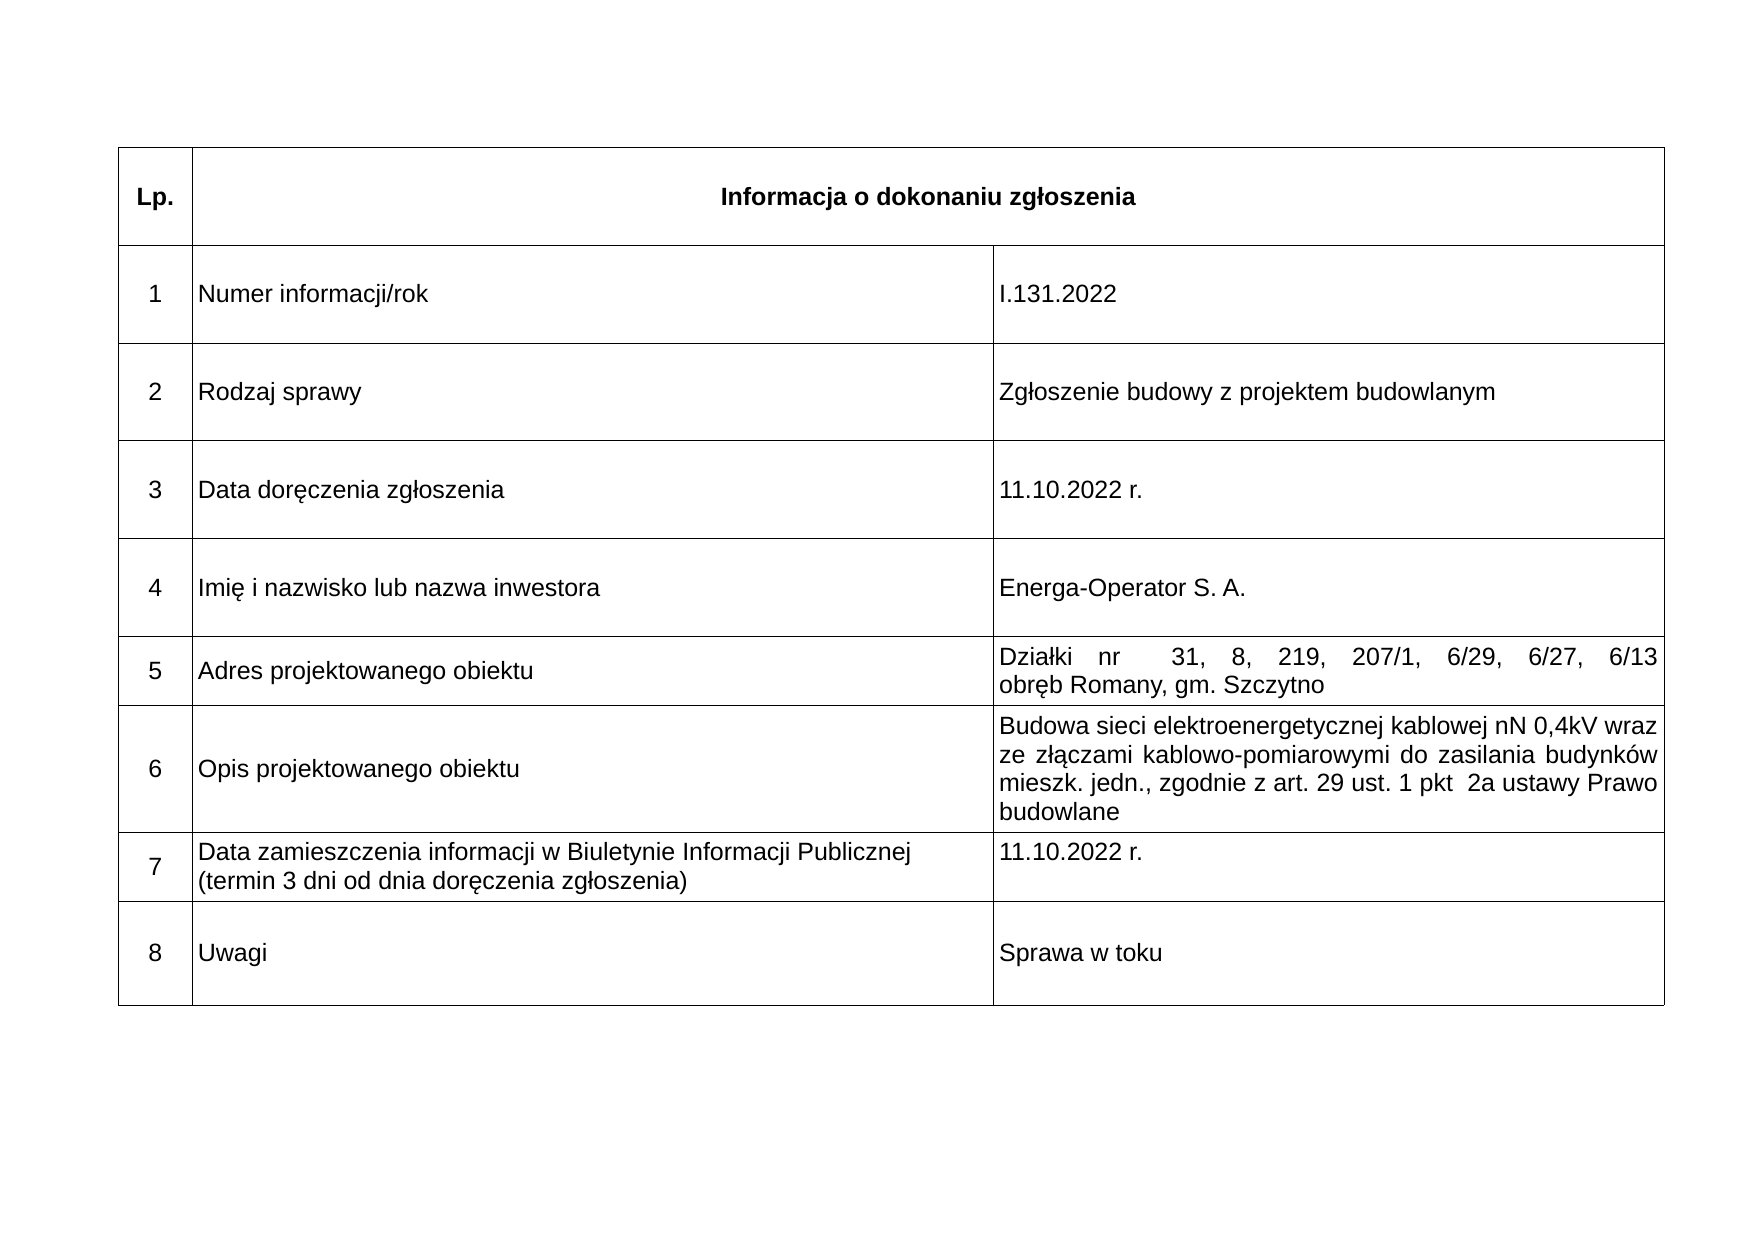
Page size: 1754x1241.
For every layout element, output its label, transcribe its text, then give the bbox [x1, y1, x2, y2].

table_header Lp. [119, 148, 192, 245]
table_cell Numer informacji/rok [193, 246, 993, 342]
table_cell 6 [119, 706, 192, 832]
table_cell 8 [119, 902, 192, 1004]
table_cell Zgłoszenie budowy z projektem budowlanym [994, 344, 1664, 440]
table_cell 11.10.2022 r. [994, 833, 1664, 901]
table_cell 7 [119, 833, 192, 901]
table_cell Budowa sieci elektroenergetycznej kablowej nN 0,4kV wraz ze złączami kablowo-pomiarowymi do zasilania budynków mieszk. jedn., zgodnie z art. 29 ust. 1 pkt 2a ustawy Prawo budowlane [994, 706, 1664, 832]
table_cell Sprawa w toku [994, 902, 1664, 1004]
table_cell 3 [119, 441, 192, 538]
table_cell 5 [119, 637, 192, 705]
table_cell Energa-Operator S. A. [994, 539, 1664, 636]
table_cell Uwagi [193, 902, 993, 1004]
table_cell 4 [119, 539, 192, 636]
table_cell 11.10.2022 r. [994, 441, 1664, 538]
table_cell Rodzaj sprawy [193, 344, 993, 440]
table_cell 1 [119, 246, 192, 342]
table_cell Działki nr 31, 8, 219, 207/1, 6/29, 6/27, 6/13 obręb Romany, gm. Szczytno [994, 637, 1664, 705]
table_header Informacja o dokonaniu zgłoszenia [193, 148, 1664, 245]
table_cell Opis projektowanego obiektu [193, 706, 993, 832]
table_cell I.131.2022 [994, 246, 1664, 342]
table_cell Data doręczenia zgłoszenia [193, 441, 993, 538]
table_cell Imię i nazwisko lub nazwa inwestora [193, 539, 993, 636]
table_cell 2 [119, 344, 192, 440]
table_cell Data zamieszczenia informacji w Biuletynie Informacji Publicznej (termin 3 dni od dnia doręczenia zgłoszenia) [193, 833, 993, 901]
table_cell Adres projektowanego obiektu [193, 637, 993, 705]
